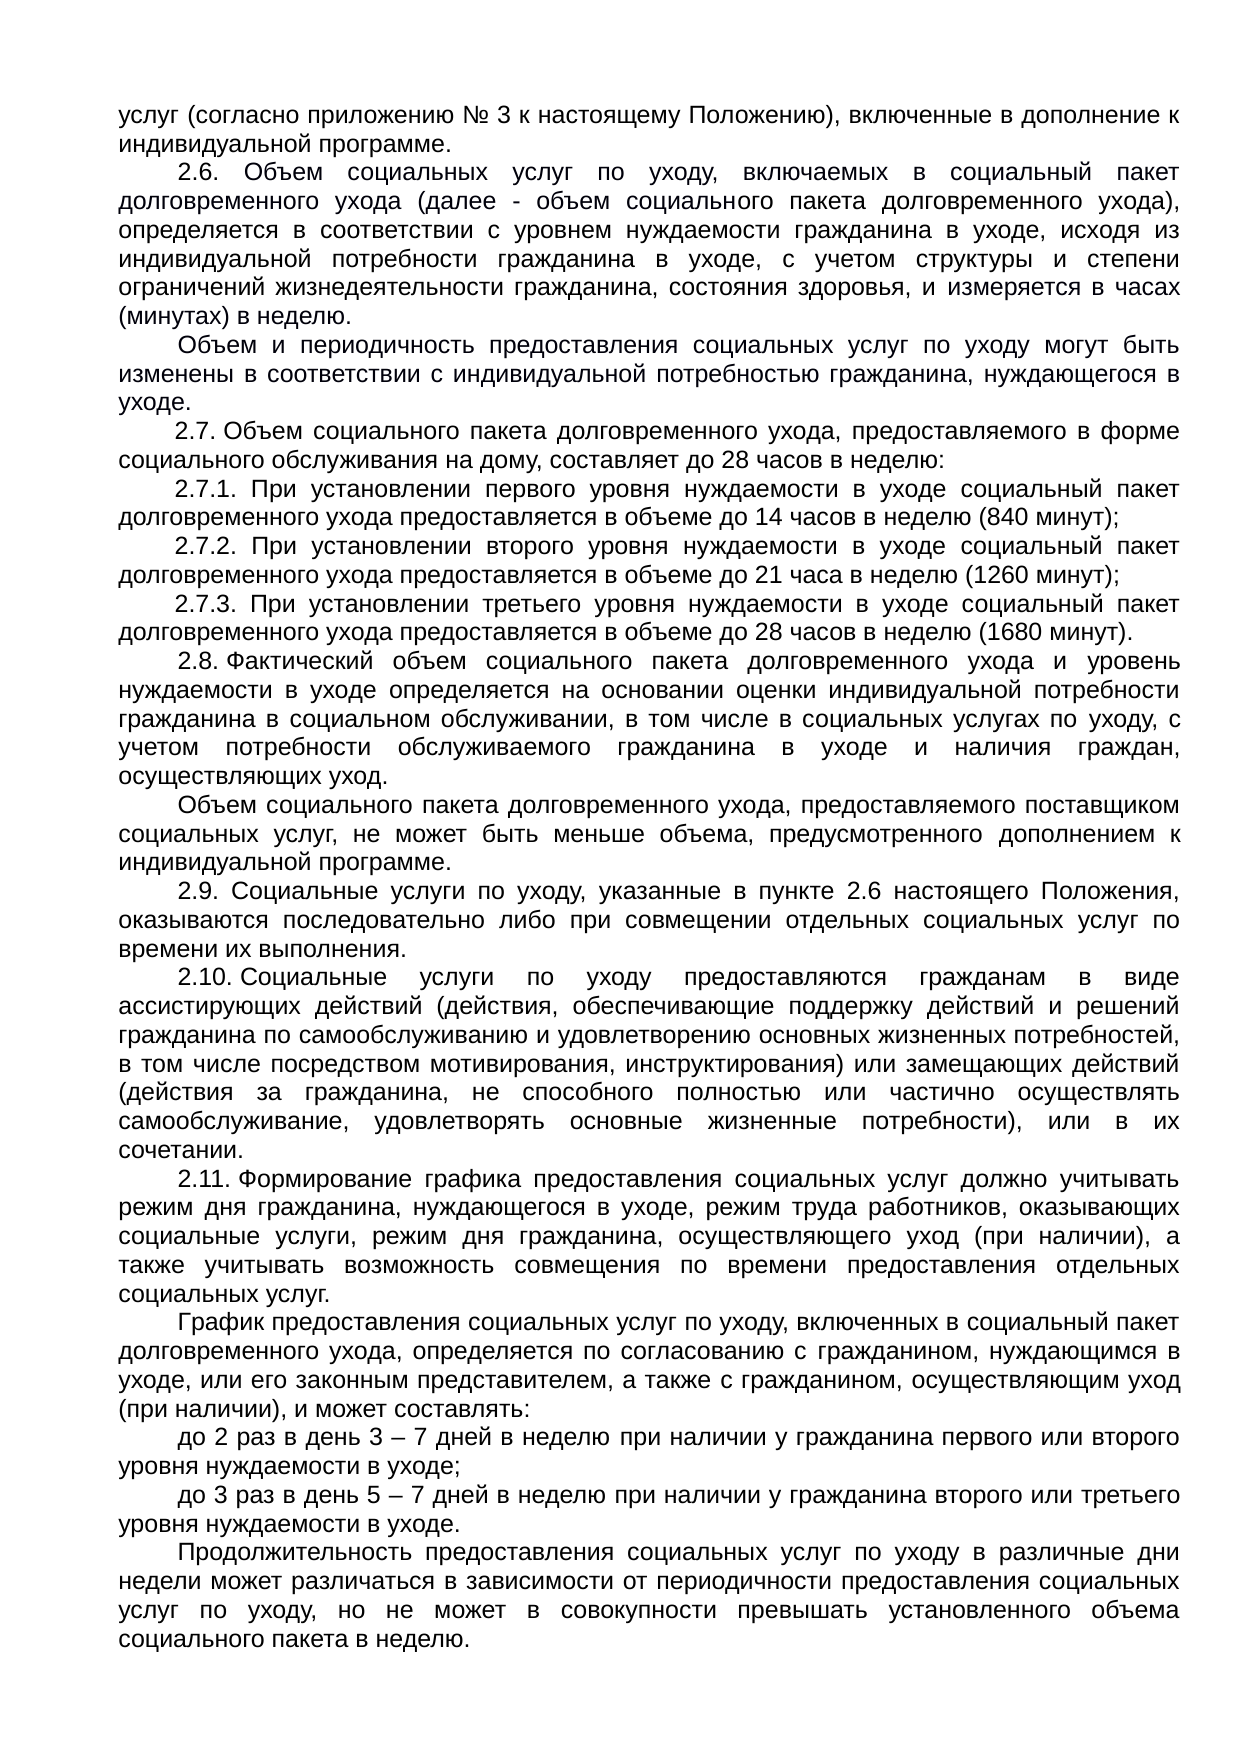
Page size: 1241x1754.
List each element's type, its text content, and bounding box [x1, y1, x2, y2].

text 2.8. Фактический объем социального пакета долговременного ухода и уровень нуждаемости в уходе определяется на основании оценки индивидуальной потребности гражданина в социальном обслуживании, в том числе в социальных услугах по уходу, с учетом потребности обслуживаемого гражданина в уходе и наличия граждан, осуществляющих уход. [118, 646, 1181, 790]
text Объем и периодичность предоставления социальных услуг по уходу могут быть изменены в соответствии с индивидуальной потребностью гражданина, нуждающегося в уходе. [118, 330, 1181, 416]
text 2.7.2. При установлении второго уровня нуждаемости в уходе социальный пакет долговременного ухода предоставляется в объеме до 21 часа в неделю (1260 минут); [118, 531, 1181, 588]
text до 2 раз в день 3 – 7 дней в неделю при наличии у гражданина первого или второго уровня нуждаемости в уходе; [118, 1422, 1181, 1480]
text 2.11. Формирование графика предоставления социальных услуг должно учитывать режим дня гражданина, нуждающегося в уходе, режим труда работников, оказывающих социальные услуги, режим дня гражданина, осуществляющего уход (при наличии), а также учитывать возможность совмещения по времени предоставления отдельных социальных услуг. [118, 1163, 1181, 1307]
text 2.10. Социальные услуги по уходу предоставляются гражданам в виде ассистирующих действий (действия, обеспечивающие поддержку действий и решений гражданина по самообслуживанию и удовлетворению основных жизненных потребностей, в том числе посредством мотивирования, инструктирования) или замещающих действий (действия за гражданина, не способного полностью или частично осуществлять самообслуживание, удовлетворять основные жизненные потребности), или в их сочетании. [118, 962, 1181, 1163]
text График предоставления социальных услуг по уходу, включенных в социальный пакет долговременного ухода, определяется по согласованию с гражданином, нуждающимся в уходе, или его законным представителем, а также с гражданином, осуществляющим уход (при наличии), и может составлять: [118, 1307, 1181, 1422]
text 2.7.1. При установлении первого уровня нуждаемости в уходе социальный пакет долговременного ухода предоставляется в объеме до 14 часов в неделю (840 минут); [118, 473, 1181, 531]
text до 3 раз в день 5 – 7 дней в неделю при наличии у гражданина второго или третьего уровня нуждаемости в уходе. [118, 1480, 1181, 1537]
text 2.7.3. При установлении третьего уровня нуждаемости в уходе социальный пакет долговременного ухода предоставляется в объеме до 28 часов в неделю (1680 минут). [118, 588, 1181, 646]
text 2.9. Социальные услуги по уходу, указанные в пункте 2.6 настоящего Положения, оказываются последовательно либо при совмещении отдельных социальных услуг по времени их выполнения. [118, 876, 1181, 962]
text 2.6. Объем социальных услуг по уходу, включаемых в социальный пакет долговременного ухода (далее - объем социального пакета долговременного ухода), определяется в соответствии с уровнем нуждаемости гражданина в уходе, исходя из индивидуальной потребности гражданина в уходе, с учетом структуры и степени ограничений жизнедеятельности гражданина, состояния здоровья, и измеряется в часах (минутах) в неделю. [118, 157, 1181, 330]
text 2.7. Объем социального пакета долговременного ухода, предоставляемого в форме социального обслуживания на дому, составляет до 28 часов в неделю: [118, 416, 1181, 473]
text Объем социального пакета долговременного ухода, предоставляемого поставщиком социальных услуг, не может быть меньше объема, предусмотренного дополнением к индивидуальной программе. [118, 790, 1181, 876]
text услуг (согласно приложению № 3 к настоящему Положению), включенные в дополнение к индивидуальной программе. [118, 100, 1181, 157]
text Продолжительность предоставления социальных услуг по уходу в различные дни недели может различаться в зависимости от периодичности предоставления социальных услуг по уходу, но не может в совокупности превышать установленного объема социального пакета в неделю. [118, 1537, 1181, 1652]
